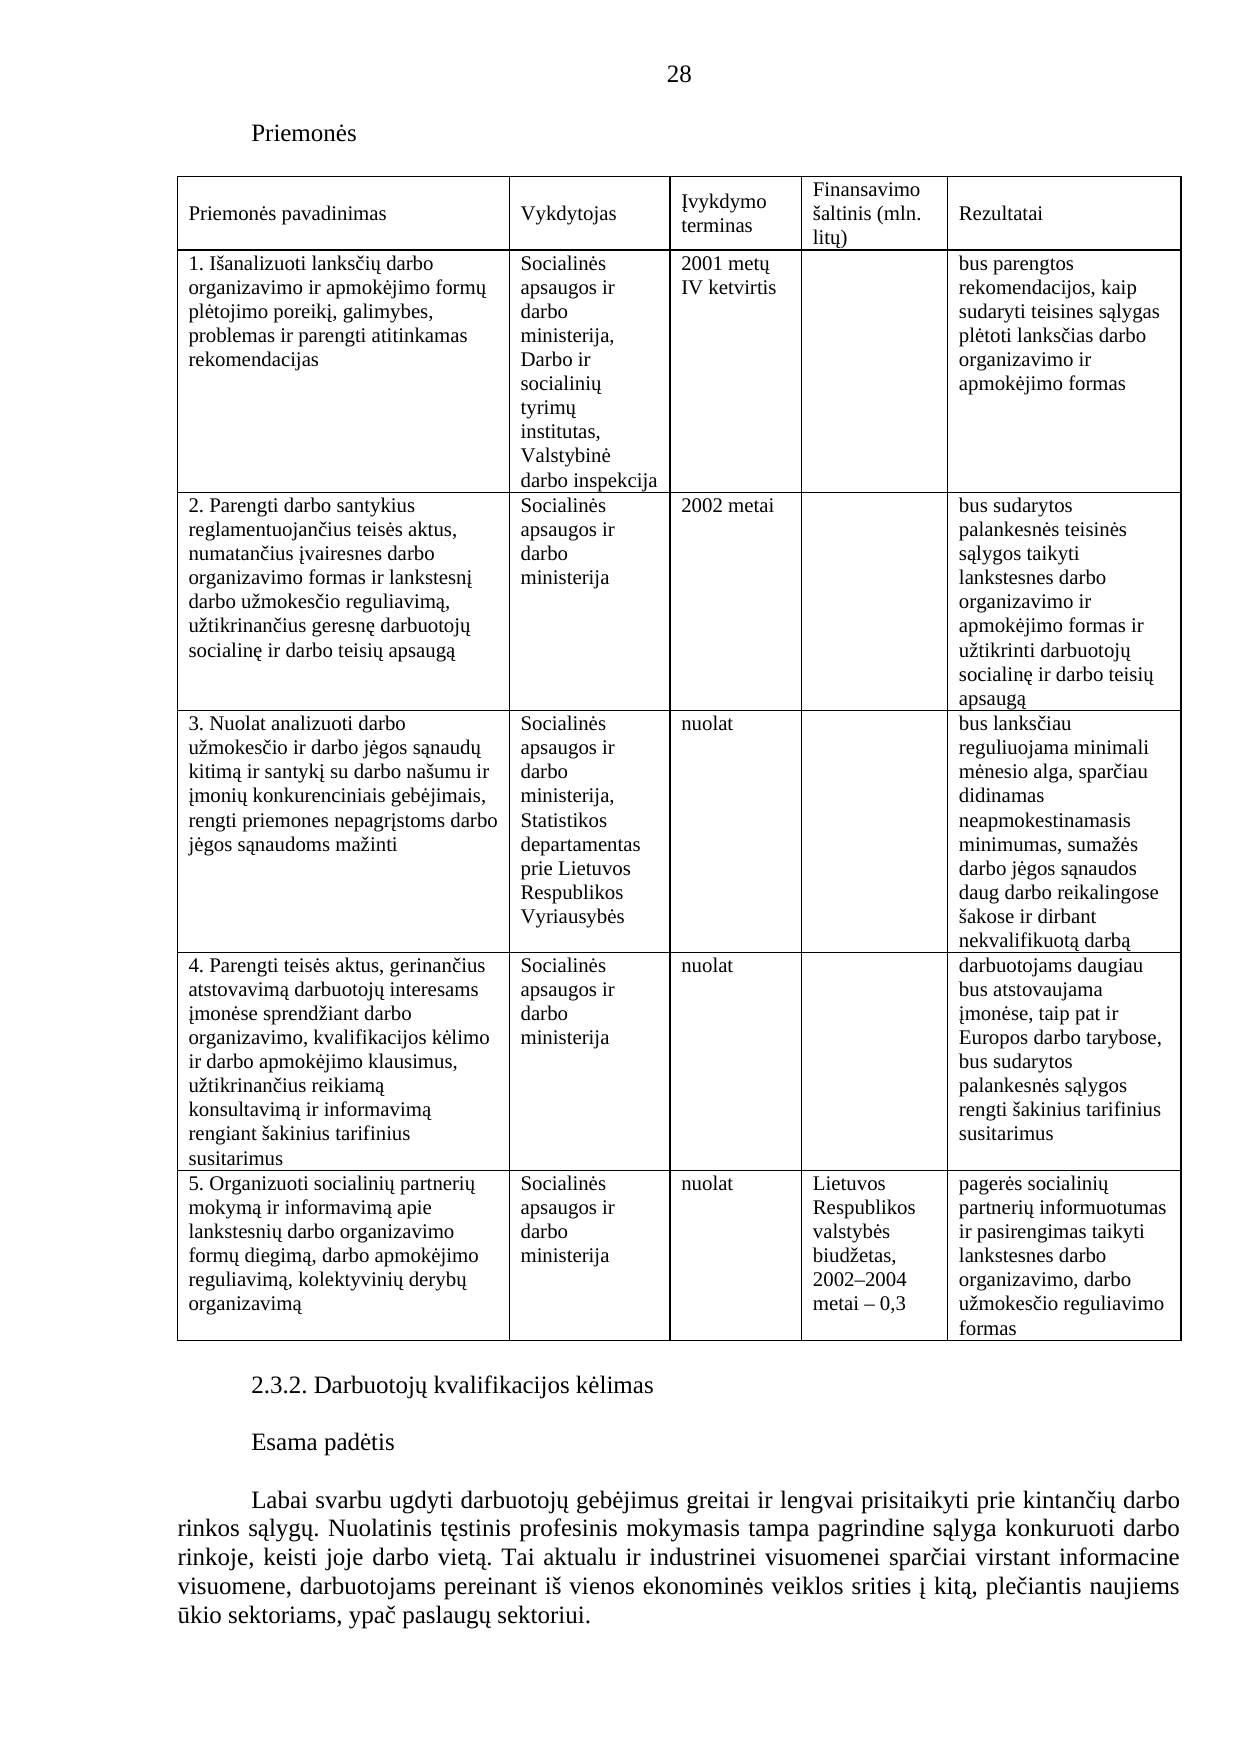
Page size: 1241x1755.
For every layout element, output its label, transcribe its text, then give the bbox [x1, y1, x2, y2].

table_cell bus sudarytos palankesnės teisinės sąlygos taikyti lankstesnes darbo organizavimo ir apmokėjimo formas ir užtikrinti darbuotojų socialinę ir darbo teisių apsaugą [948, 493, 1180, 710]
table_cell Socialinės apsaugos ir darbo ministerija [510, 953, 669, 1169]
table_header Vykdytojas [510, 177, 669, 249]
table_cell Lietuvos Respublikos valstybės biudžetas, 2002–2004 metai – 0,3 [802, 1171, 947, 1339]
table_header Įvykdymo terminas [671, 177, 801, 249]
table_cell 2002 metai [671, 493, 801, 710]
table_cell nuolat [671, 711, 801, 952]
text Priemonės [177, 118, 1181, 147]
table_cell nuolat [671, 1171, 801, 1339]
table_cell [802, 251, 947, 492]
table_cell 2001 metų IV ketvirtis [671, 251, 801, 492]
table_cell [802, 711, 947, 952]
table_cell pagerės socialinių partnerių informuotumas ir pasirengimas taikyti lankstesnes darbo organizavimo, darbo užmokesčio reguliavimo formas [948, 1171, 1180, 1339]
table_cell bus lanksčiau reguliuojama minimali mėnesio alga, sparčiau didinamas neapmokestinamasis minimumas, sumažės darbo jėgos sąnaudos daug darbo reikalingose šakose ir dirbant nekvalifikuotą darbą [948, 711, 1180, 952]
table_cell darbuotojams daugiau bus atstovaujama įmonėse, taip pat ir Europos darbo tarybose, bus sudarytos palankesnės sąlygos rengti šakinius tarifinius susitarimus [948, 953, 1180, 1169]
table_cell 1. Išanalizuoti lanksčių darbo organizavimo ir apmokėjimo formų plėtojimo poreikį, galimybes, problemas ir parengti atitinkamas rekomendacijas [178, 251, 509, 492]
table_cell 2. Parengti darbo santykius reglamentuojančius teisės aktus, numatančius įvairesnes darbo organizavimo formas ir lankstesnį darbo užmokesčio reguliavimą, užtikrinančius geresnę darbuotojų socialinę ir darbo teisių apsaugą [178, 493, 509, 710]
table_cell 5. Organizuoti socialinių partnerių mokymą ir informavimą apie lankstesnių darbo organizavimo formų diegimą, darbo apmokėjimo reguliavimą, kolektyvinių derybų organizavimą [178, 1171, 509, 1339]
table_cell Socialinės apsaugos ir darbo ministerija [510, 1171, 669, 1339]
text 2.3.2. Darbuotojų kvalifikacijos kėlimas [177, 1370, 1181, 1398]
table_cell bus parengtos rekomendacijos, kaip sudaryti teisines sąlygas plėtoti lanksčias darbo organizavimo ir apmokėjimo formas [948, 251, 1180, 492]
table_cell Socialinės apsaugos ir darbo ministerija, Statistikos departamentas prie Lietuvos Respublikos Vyriausybės [510, 711, 669, 952]
table_cell 4. Parengti teisės aktus, gerinančius atstovavimą darbuotojų interesams įmonėse sprendžiant darbo organizavimo, kvalifikacijos kėlimo ir darbo apmokėjimo klausimus, užtikrinančius reikiamą konsultavimą ir informavimą rengiant šakinius tarifinius susitarimus [178, 953, 509, 1169]
table_header Rezultatai [948, 177, 1180, 249]
table_cell 3. Nuolat analizuoti darbo užmokesčio ir darbo jėgos sąnaudų kitimą ir santykį su darbo našumu ir įmonių konkurenciniais gebėjimais, rengti priemones nepagrįstoms darbo jėgos sąnaudoms mažinti [178, 711, 509, 952]
table_cell nuolat [671, 953, 801, 1169]
table_cell [802, 953, 947, 1169]
table_cell [802, 493, 947, 710]
table_header Finansavimo šaltinis (mln. litų) [802, 177, 947, 249]
table_cell Socialinės apsaugos ir darbo ministerija [510, 493, 669, 710]
table_cell Socialinės apsaugos ir darbo ministerija, Darbo ir socialinių tyrimų institutas, Valstybinė darbo inspekcija [510, 251, 669, 492]
text Esama padėtis [177, 1427, 1181, 1456]
table_header Priemonės pavadinimas [178, 177, 509, 249]
text Labai svarbu ugdyti darbuotojų gebėjimus greitai ir lengvai prisitaikyti prie kintančių darbo rinkos sąlygų. Nuolatinis tęstinis profesinis mokymasis tampa pagrindine sąlyga konkuruoti darbo rinkoje, keisti joje darbo vietą. Tai aktualu ir industrinei visuomenei sparčiai virstant informacine visuomene, darbuotojams pereinant iš vienos ekonominės veiklos srities į kitą, plečiantis naujiems ūkio sektoriams, ypač paslaugų sektoriui. [177, 1485, 1181, 1628]
